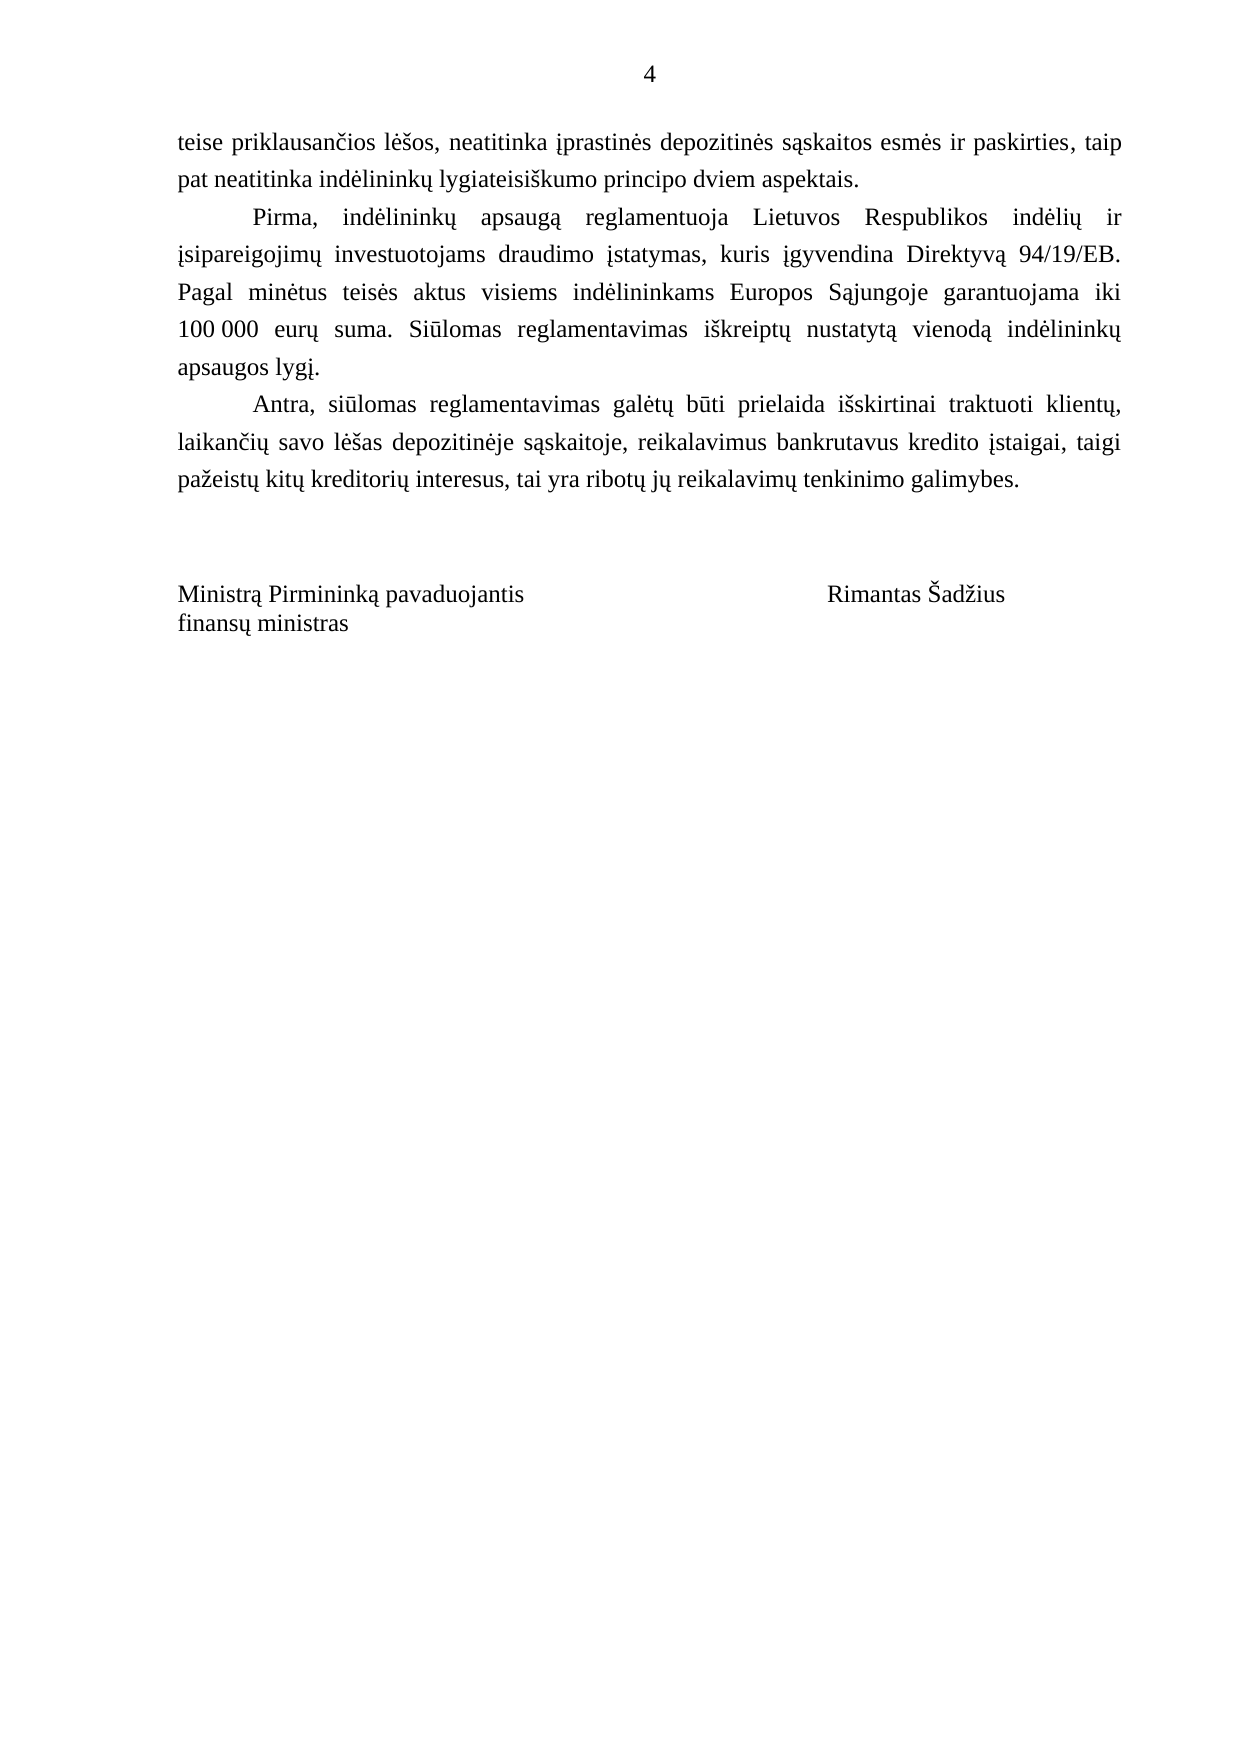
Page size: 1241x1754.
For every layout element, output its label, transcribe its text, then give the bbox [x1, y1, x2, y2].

text Pirma, indėlininkų apsaugą reglamentuoja Lietuvos Respublikos indėlių ir įsipareigojimų investuotojams draudimo įstatymas, kuris įgyvendina Direktyvą 94/19/EB. Pagal minėtus teisės aktus visiems indėlininkams Europos Sąjungoje garantuojama iki 100 000 eurų suma. Siūlomas reglamentavimas iškreiptų nustatytą vienodą indėlininkų apsaugos lygį. [177, 193, 1122, 381]
text Antra, siūlomas reglamentavimas galėtų būti prielaida išskirtinai traktuoti klientų, laikančių savo lėšas depozitinėje sąskaitoje, reikalavimus bankrutavus kredito įstaigai, taigi pažeistų kitų kreditorių interesus, tai yra ribotų jų reikalavimų tenkinimo galimybes. [177, 381, 1122, 493]
text Ministrą Pirmininką pavaduojantis Rimantas Šadžius [177, 579, 1122, 608]
text finansų ministras [177, 608, 1122, 637]
text teise priklausančios lėšos, neatitinka įprastinės depozitinės sąskaitos esmės ir paskirties, taip pat neatitinka indėlininkų lygiateisiškumo principo dviem aspektais. [177, 118, 1122, 193]
